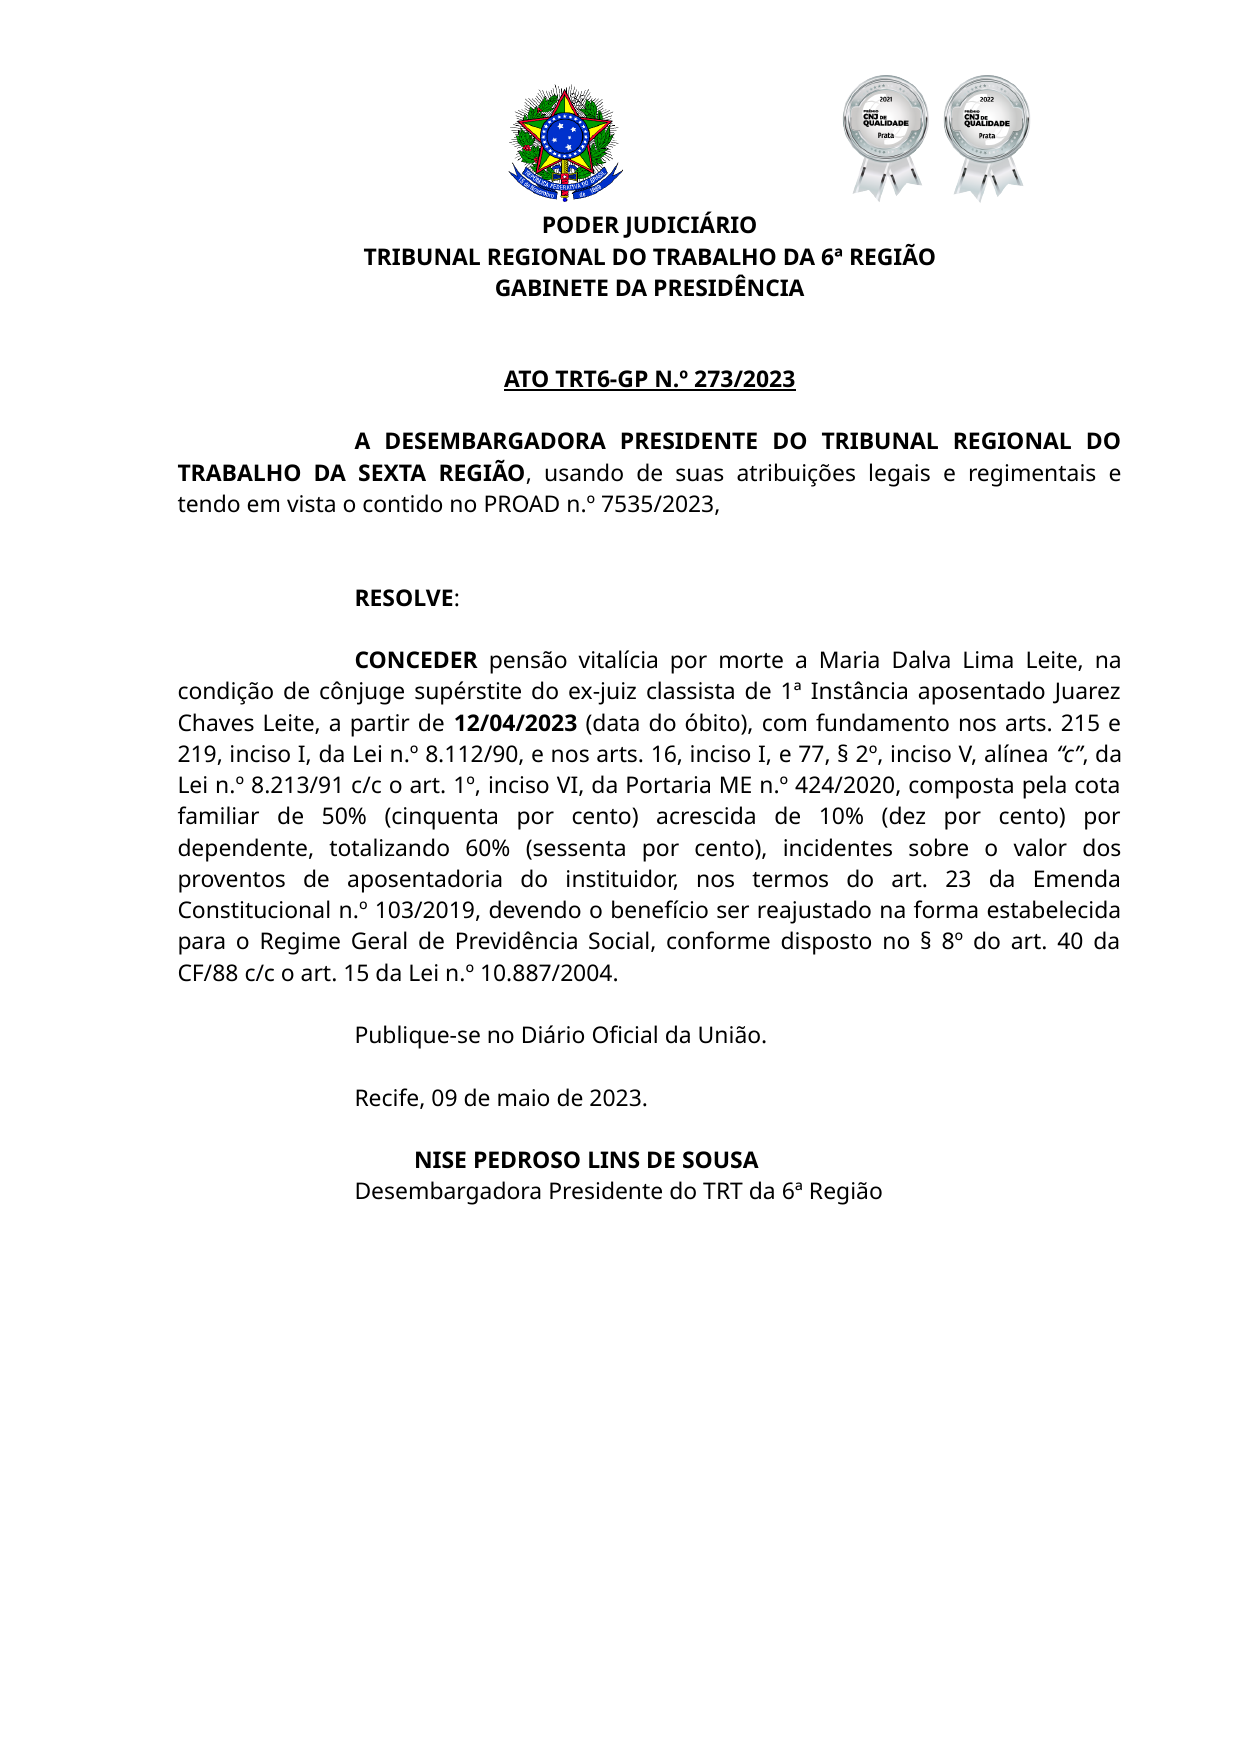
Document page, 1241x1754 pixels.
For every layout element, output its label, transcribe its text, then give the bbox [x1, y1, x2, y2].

picture [502, 81, 626, 204]
text CONCEDER pensão vitalícia por morte a Maria Dalva Lima Leite, na condição de cônjuge supérstite do ex-juiz classista de 1ª Instância aposentado Juarez Chaves Leite, a partir de 12/04/2023 (data do óbito), com fundamento nos arts. 215 e 219, inciso I, da Lei n.º 8.112/90, e nos arts. 16, inciso I, e 77, § 2º, inciso V, alínea “c”, da Lei n.º 8.213/91 c/c o art. 1º, inciso VI, da Portaria ME n.º 424/2020, composta pela cota familiar de 50% (cinquenta por cento) acrescida de 10% (dez por cento) por dependente, totalizando 60% (sessenta por cento), incidentes sobre o valor dos proventos de aposentadoria do instituidor, nos termos do art. 23 da Emenda Constitucional n.º 103/2019, devendo o benefício ser reajustado na forma estabelecida para o Regime Geral de Previdência Social, conforme disposto no § 8º do art. 40 da CF/88 c/c o art. 15 da Lei n.º 10.887/2004. [177, 644, 1122, 988]
text Recife, 09 de maio de 2023. [354, 1081, 1122, 1113]
picture [823, 75, 1031, 204]
text A DESEMBARGADORA PRESIDENTE DO TRIBUNAL REGIONAL DO TRABALHO DA SEXTA REGIÃO, usando de suas atribuições legais e regimentais e tendo em vista o contido no PROAD n.º 7535/2023, [177, 425, 1122, 519]
text ATO TRT6-GP N.º 273/2023 [177, 363, 1122, 394]
text Publique-se no Diário Oficial da União. [177, 1019, 1122, 1050]
text NISE PEDROSO LINS DE SOUSA [354, 1144, 1122, 1175]
text Desembargadora Presidente do TRT da 6ª Região [354, 1175, 1122, 1206]
text RESOLVE: [177, 581, 1122, 613]
